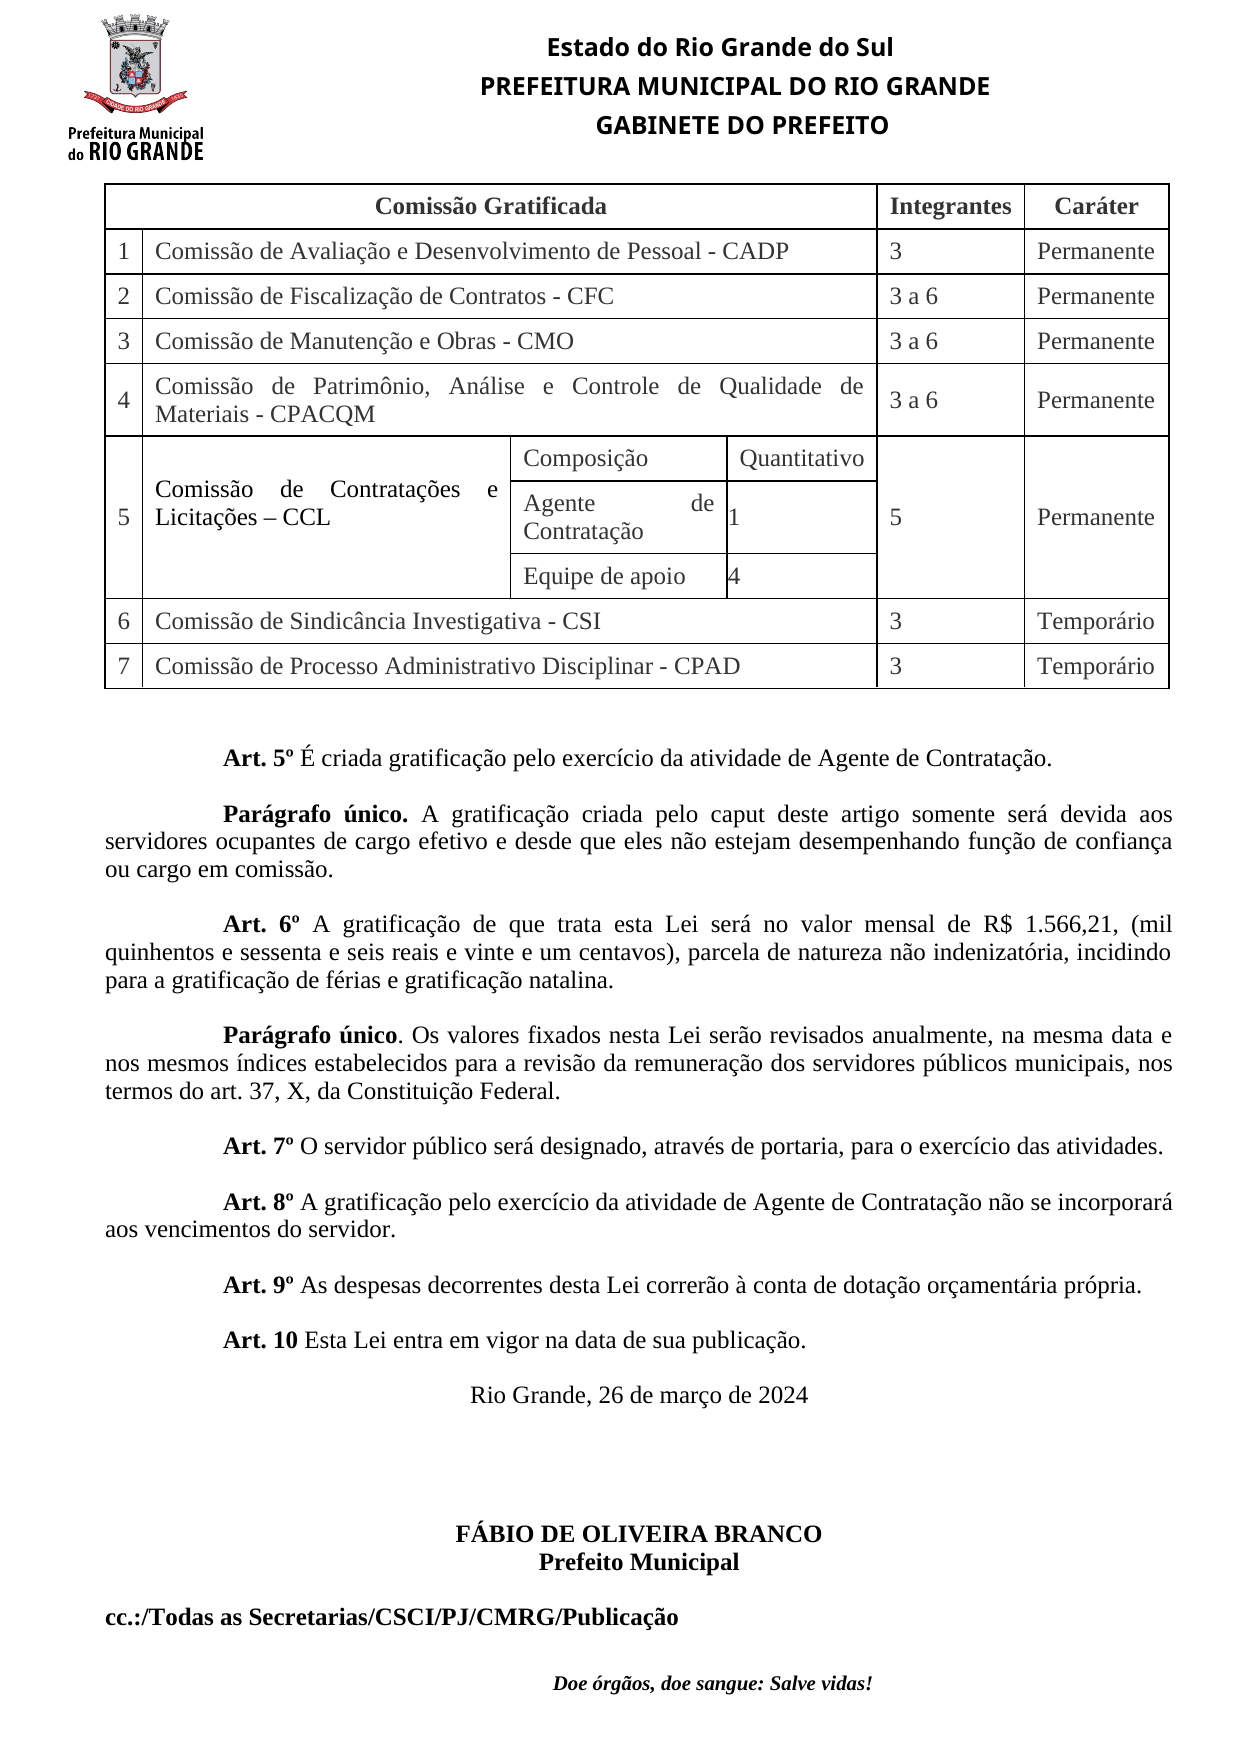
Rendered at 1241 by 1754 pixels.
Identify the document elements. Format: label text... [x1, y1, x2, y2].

text Art. 7º O servidor público será designado, através de portaria, para o exercício das atividades. [105, 1132, 1173, 1160]
text Parágrafo único. A gratificação criada pelo caput deste artigo somente será devida aos servidores ocupantes de cargo efetivo e desde que eles não estejam desempenhando função de confiança ou cargo em comissão. [105, 800, 1173, 883]
table_cell 1 [728, 482, 876, 553]
table_cell 4 [728, 554, 876, 598]
table_cell 3 [878, 230, 1024, 273]
text Art. 6º A gratificação de que trata esta Lei será no valor mensal de R$ 1.566,21, (mil quinhentos e sessenta e seis reais e vinte e um centavos), parcela de natureza não indenizatória, incidindo para a gratificação de férias e gratificação natalina. [105, 911, 1173, 994]
table_cell 3 a 6 [878, 275, 1024, 318]
table_header Comissão Gratificada [106, 185, 876, 228]
table_cell Quantitativo [728, 437, 876, 480]
table_cell Permanente [1025, 275, 1168, 318]
table_header Integrantes [878, 185, 1024, 228]
table_header Caráter [1025, 185, 1168, 228]
text Rio Grande, 26 de março de 2024 [105, 1382, 1173, 1409]
table_cell Comissão de Manutenção e Obras - CMO [143, 319, 876, 363]
table_cell 5 [106, 437, 142, 598]
table_cell Temporário [1025, 599, 1168, 642]
table_cell Temporário [1025, 644, 1168, 687]
table_cell Permanente [1025, 230, 1168, 273]
text cc.:/Todas as Secretarias/CSCI/PJ/CMRG/Publicação [105, 1603, 1173, 1631]
table_cell Permanente [1025, 319, 1168, 363]
table_cell Comissão de Contratações e Licitações – CCL [143, 437, 510, 598]
table_cell 7 [106, 644, 142, 687]
table_cell Comissão de Avaliação e Desenvolvimento de Pessoal - CADP [143, 230, 876, 273]
text Art. 10 Esta Lei entra em vigor na data de sua publicação. [105, 1326, 1173, 1354]
table_cell Permanente [1025, 364, 1168, 435]
table_cell Comissão de Sindicância Investigativa - CSI [143, 599, 876, 642]
table_cell 3 [106, 319, 142, 363]
text FÁBIO DE OLIVEIRA BRANCO [105, 1520, 1173, 1548]
table_cell 3 a 6 [878, 319, 1024, 363]
table_cell Agente de Contratação [511, 482, 726, 553]
table_cell 1 [106, 230, 142, 273]
table_cell 4 [106, 364, 142, 435]
text Art. 8º A gratificação pelo exercício da atividade de Agente de Contratação não se incorporará aos vencimentos do servidor. [105, 1188, 1173, 1243]
table_cell Comissão de Processo Administrativo Disciplinar - CPAD [143, 644, 876, 687]
table_cell 5 [878, 437, 1024, 598]
table_cell 6 [106, 599, 142, 642]
text Art. 9º As despesas decorrentes desta Lei correrão à conta de dotação orçamentária própria. [105, 1271, 1173, 1298]
picture [53, 1, 217, 176]
table_cell Permanente [1025, 437, 1168, 598]
text Art. 5º É criada gratificação pelo exercício da atividade de Agente de Contratação. [105, 744, 1173, 772]
table_cell Comissão de Patrimônio, Análise e Controle de Qualidade de Materiais - CPACQM [143, 364, 876, 435]
text Prefeito Municipal [105, 1548, 1173, 1576]
table_cell 2 [106, 275, 142, 318]
table_cell Comissão de Fiscalização de Contratos - CFC [143, 275, 876, 318]
table_cell Composição [511, 437, 726, 480]
table_cell Equipe de apoio [511, 554, 726, 598]
table_cell 3 a 6 [878, 364, 1024, 435]
text Parágrafo único. Os valores fixados nesta Lei serão revisados anualmente, na mesma data e nos mesmos índices estabelecidos para a revisão da remuneração dos servidores públicos municipais, nos termos do art. 37, X, da Constituição Federal. [105, 1021, 1173, 1104]
table_cell 3 [878, 644, 1024, 687]
table_cell 3 [878, 599, 1024, 642]
